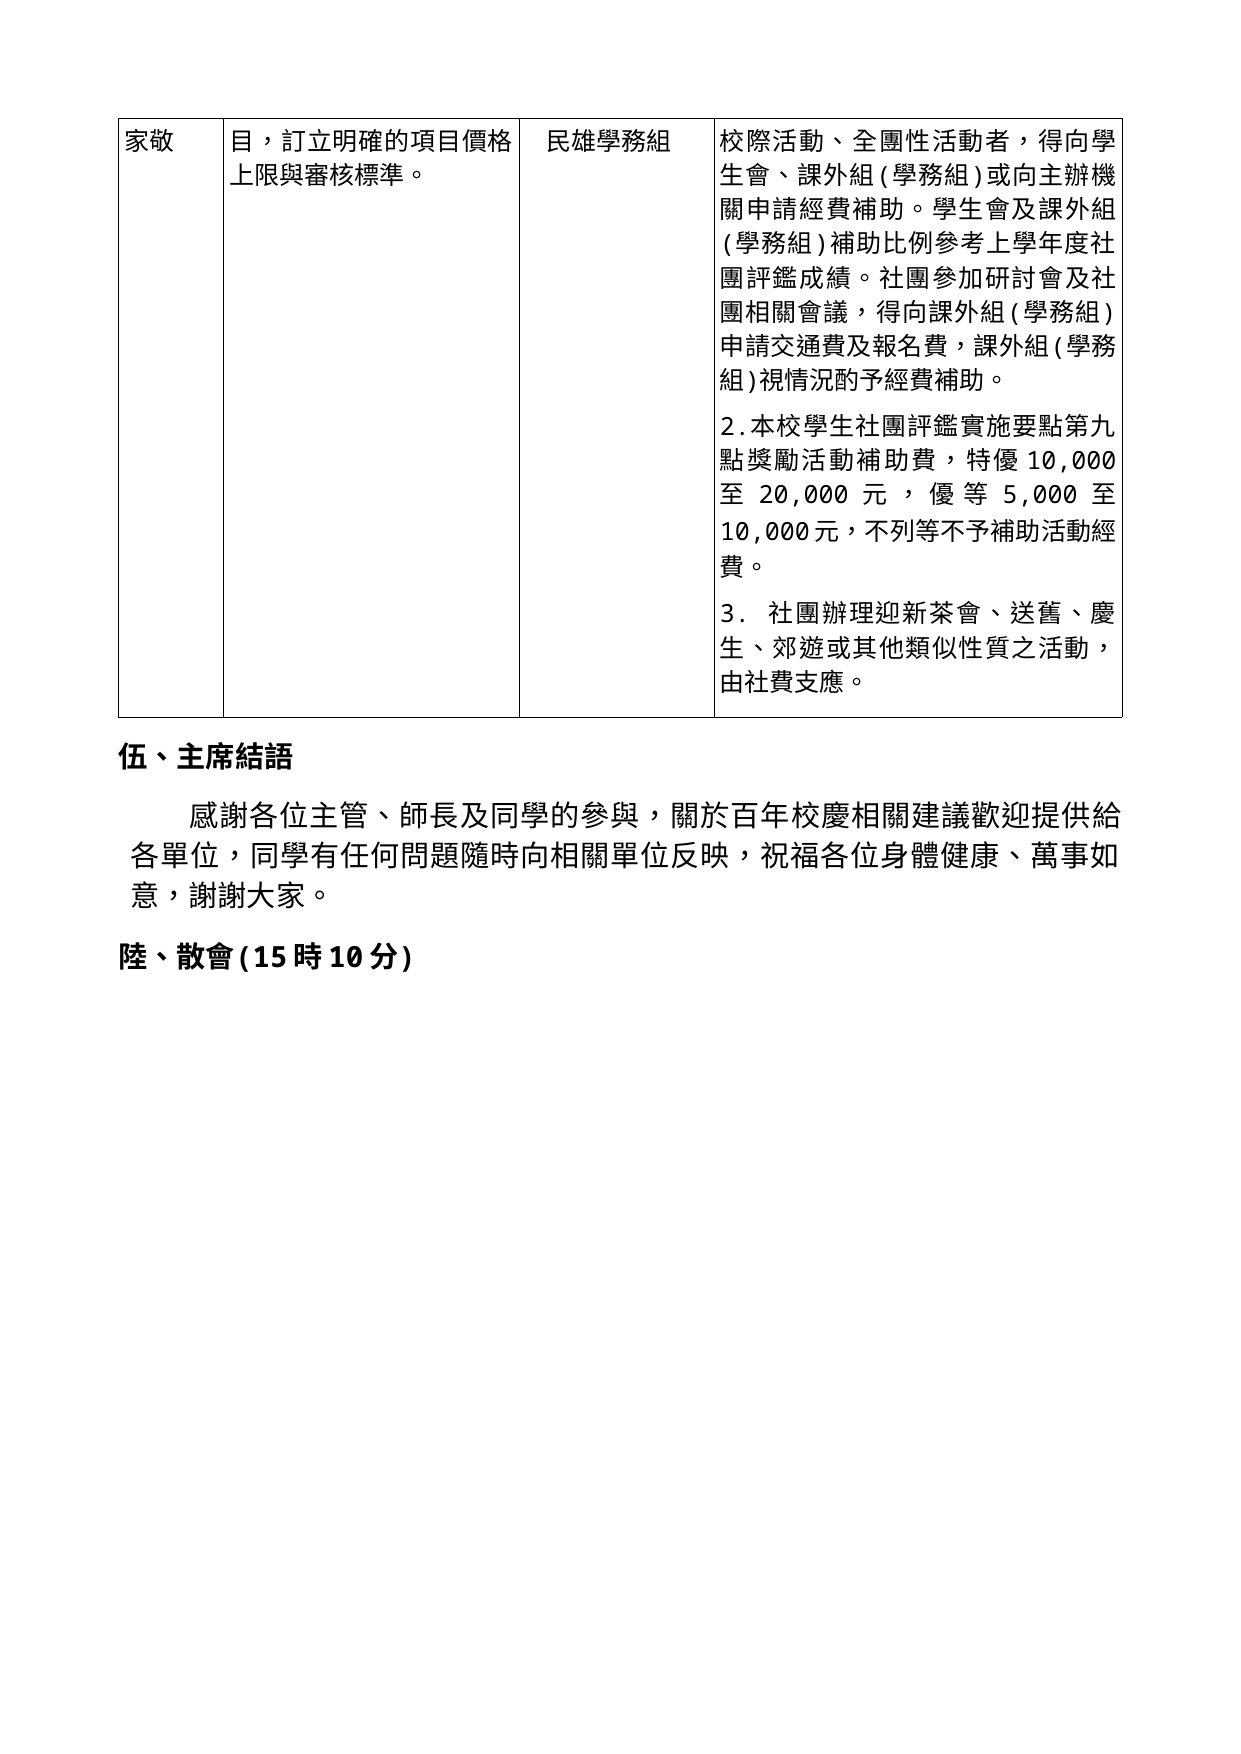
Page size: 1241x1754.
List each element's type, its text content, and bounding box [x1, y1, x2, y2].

table_cell 家敬 [119, 119, 223, 717]
table_cell 校際活動、全團性活動者，得向學生會、課外組(學務組)或向主辦機關申請經費補助。學生會及課外組(學務組)補助比例參考上學年度社團評鑑成績。社團參加研討會及社團相關會議，得向課外組(學務組)申請交通費及報名費，課外組(學務組)視情況酌予經費補助。 2.本校學生社團評鑑實施要點第九點獎勵活動補助費，特優10,000至20,000元，優等5,000至10,000元，不列等不予補助活動經費。 3. 社團辦理迎新茶會、送舊、慶生、郊遊或其他類似性質之活動，由社費支應。 [715, 119, 1122, 717]
text 伍、主席結語 [118, 733, 1122, 777]
text 陸、散會(15時10分) [118, 933, 1122, 976]
table_cell 目，訂立明確的項目價格上限與審核標準。 [224, 119, 519, 717]
table_cell 民雄學務組 [520, 119, 714, 717]
text 感謝各位主管、師長及同學的參與，關於百年校慶相關建議歡迎提供給各單位，同學有任何問題隨時向相關單位反映，祝福各位身體健康、萬事如意，謝謝大家。 [130, 795, 1122, 914]
